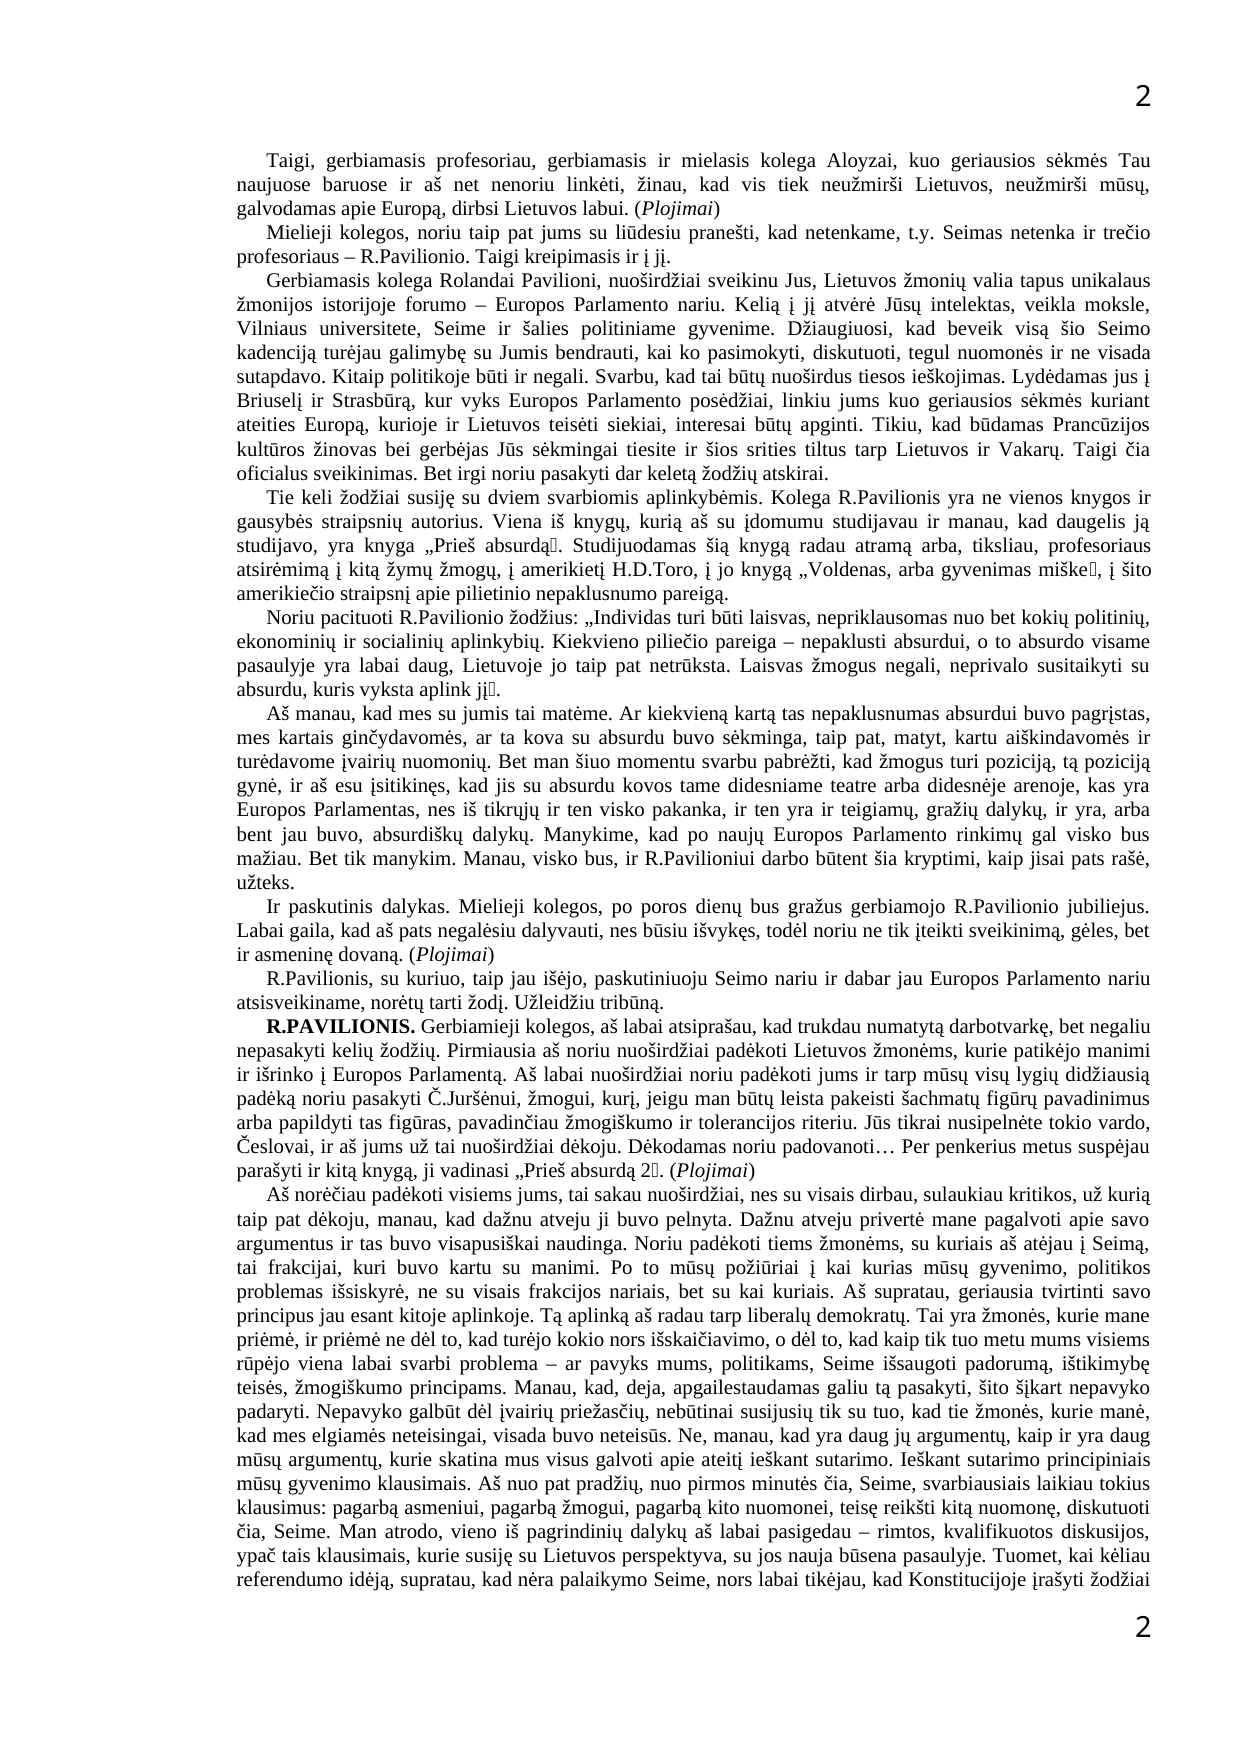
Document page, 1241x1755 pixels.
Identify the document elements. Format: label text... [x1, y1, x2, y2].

text Aš norėčiau padėkoti visiems jums, tai sakau nuoširdžiai, nes su visais dirbau, sulaukiau kritikos, už kurią taip pat dėkoju, manau, kad dažnu atveju ji buvo pelnyta. Dažnu atveju privertė mane pagalvoti apie savo argumentus ir tas buvo visapusiškai naudinga. Noriu padėkoti tiems žmonėms, su kuriais aš atėjau į Seimą, tai frakcijai, kuri buvo kartu su manimi. Po to mūsų požiūriai į kai kurias mūsų gyvenimo, politikos problemas išsiskyrė, ne su visais frakcijos nariais, bet su kai kuriais. Aš supratau, geriausia tvirtinti savo principus jau esant kitoje aplinkoje. Tą aplinką aš radau tarp liberalų demokratų. Tai yra žmonės, kurie mane priėmė, ir priėmė ne dėl to, kad turėjo kokio nors išskaičiavimo, o dėl to, kad kaip tik tuo metu mums visiems rūpėjo viena labai svarbi problema – ar pavyks mums, politikams, Seime išsaugoti padorumą, ištikimybę teisės, žmogiškumo principams. Manau, kad, deja, apgailestaudamas galiu tą pasakyti, šito šįkart nepavyko padaryti. Nepavyko galbūt dėl įvairių priežasčių, nebūtinai susijusių tik su tuo, kad tie žmonės, kurie manė, kad mes elgiamės neteisingai, visada buvo neteisūs. Ne, manau, kad yra daug jų argumentų, kaip ir yra daug mūsų argumentų, kurie skatina mus visus galvoti apie ateitį ieškant sutarimo. Ieškant sutarimo principiniais mūsų gyvenimo klausimais. Aš nuo pat pradžių, nuo pirmos minutės čia, Seime, svarbiausiais laikiau tokius klausimus: pagarbą asmeniui, pagarbą žmogui, pagarbą kito nuomonei, teisę reikšti kitą nuomonę, diskutuoti čia, Seime. Man atrodo, vieno iš pagrindinių dalykų aš labai pasigedau – rimtos, kvalifikuotos diskusijos, ypač tais klausimais, kurie susiję su Lietuvos perspektyva, su jos nauja būsena pasaulyje. Tuomet, kai kėliau referendumo idėją, supratau, kad nėra palaikymo Seime, nors labai tikėjau, kad Konstitucijoje įrašyti žodžiai [236, 1182, 1152, 1591]
text R.PAVILIONIS. Gerbiamieji kolegos, aš labai atsiprašau, kad trukdau numatytą darbotvarkę, bet negaliu nepasakyti kelių žodžių. Pirmiausia aš noriu nuoširdžiai padėkoti Lietuvos žmonėms, kurie patikėjo manimi ir išrinko į Europos Parlamentą. Aš labai nuoširdžiai noriu padėkoti jums ir tarp mūsų visų lygių didžiausią padėką noriu pasakyti Č.Juršėnui, žmogui, kurį, jeigu man būtų leista pakeisti šachmatų figūrų pavadinimus arba papildyti tas figūras, pavadinčiau žmogiškumo ir tolerancijos riteriu. Jūs tikrai nusipelnėte tokio vardo, Česlovai, ir aš jums už tai nuoširdžiai dėkoju. Dėkodamas noriu padovanoti… Per penkerius metus suspėjau parašyti ir kitą knygą, ji vadinasi „Prieš absurdą 2. (Plojimai) [236, 1014, 1152, 1182]
text Ir paskutinis dalykas. Mielieji kolegos, po poros dienų bus gražus gerbiamojo R.Pavilionio jubiliejus. Labai gaila, kad aš pats negalėsiu dalyvauti, nes būsiu išvykęs, todėl noriu ne tik įteikti sveikinimą, gėles, bet ir asmeninę dovaną. (Plojimai) [236, 894, 1152, 966]
text Tie keli žodžiai susiję su dviem svarbiomis aplinkybėmis. Kolega R.Pavilionis yra ne vienos knygos ir gausybės straipsnių autorius. Viena iš knygų, kurią aš su įdomumu studijavau ir manau, kad daugelis ją studijavo, yra knyga „Prieš absurdą. Studijuodamas šią knygą radau atramą arba, tiksliau, profesoriaus atsirėmimą į kitą žymų žmogų, į amerikietį H.D.Toro, į jo knygą „Voldenas, arba gyvenimas miške, į šito amerikiečio straipsnį apie pilietinio nepaklusnumo pareigą. [236, 484, 1152, 605]
text Mielieji kolegos, noriu taip pat jums su liūdesiu pranešti, kad netenkame, t.y. Seimas netenka ir trečio profesoriaus – R.Pavilionio. Taigi kreipimasis ir į jį. [236, 220, 1152, 268]
text Gerbiamasis kolega Rolandai Pavilioni, nuoširdžiai sveikinu Jus, Lietuvos žmonių valia tapus unikalaus žmonijos istorijoje forumo – Europos Parlamento nariu. Kelią į jį atvėrė Jūsų intelektas, veikla moksle, Vilniaus universitete, Seime ir šalies politiniame gyvenime. Džiaugiuosi, kad beveik visą šio Seimo kadenciją turėjau galimybę su Jumis bendrauti, kai ko pasimokyti, diskutuoti, tegul nuomonės ir ne visada sutapdavo. Kitaip politikoje būti ir negali. Svarbu, kad tai būtų nuoširdus tiesos ieškojimas. Lydėdamas jus į Briuselį ir Strasbūrą, kur vyks Europos Parlamento posėdžiai, linkiu jums kuo geriausios sėkmės kuriant ateities Europą, kurioje ir Lietuvos teisėti siekiai, interesai būtų apginti. Tikiu, kad būdamas Prancūzijos kultūros žinovas bei gerbėjas Jūs sėkmingai tiesite ir šios srities tiltus tarp Lietuvos ir Vakarų. Taigi čia oficialus sveikinimas. Bet irgi noriu pasakyti dar keletą žodžių atskirai. [236, 268, 1152, 484]
text Aš manau, kad mes su jumis tai matėme. Ar kiekvieną kartą tas nepaklusnumas absurdui buvo pagrįstas, mes kartais ginčydavomės, ar ta kova su absurdu buvo sėkminga, taip pat, matyt, kartu aiškindavomės ir turėdavome įvairių nuomonių. Bet man šiuo momentu svarbu pabrėžti, kad žmogus turi poziciją, tą poziciją gynė, ir aš esu įsitikinęs, kad jis su absurdu kovos tame didesniame teatre arba didesnėje arenoje, kas yra Europos Parlamentas, nes iš tikrųjų ir ten visko pakanka, ir ten yra ir teigiamų, gražių dalykų, ir yra, arba bent jau buvo, absurdiškų dalykų. Manykime, kad po naujų Europos Parlamento rinkimų gal visko bus mažiau. Bet tik manykim. Manau, visko bus, ir R.Pavilioniui darbo būtent šia kryptimi, kaip jisai pats rašė, užteks. [236, 701, 1152, 894]
text R.Pavilionis, su kuriuo, taip jau išėjo, paskutiniuoju Seimo nariu ir dabar jau Europos Parlamento nariu atsisveikiname, norėtų tarti žodį. Užleidžiu tribūną. [236, 966, 1152, 1014]
text Taigi, gerbiamasis profesoriau, gerbiamasis ir mielasis kolega Aloyzai, kuo geriausios sėkmės Tau naujuose baruose ir aš net nenoriu linkėti, žinau, kad vis tiek neužmirši Lietuvos, neužmirši mūsų, galvodamas apie Europą, dirbsi Lietuvos labui. (Plojimai) [236, 148, 1152, 220]
text Noriu pacituoti R.Pavilionio žodžius: „Individas turi būti laisvas, nepriklausomas nuo bet kokių politinių, ekonominių ir socialinių aplinkybių. Kiekvieno piliečio pareiga – nepaklusti absurdui, o to absurdo visame pasaulyje yra labai daug, Lietuvoje jo taip pat netrūksta. Laisvas žmogus negali, neprivalo susitaikyti su absurdu, kuris vyksta aplink jį. [236, 605, 1152, 701]
